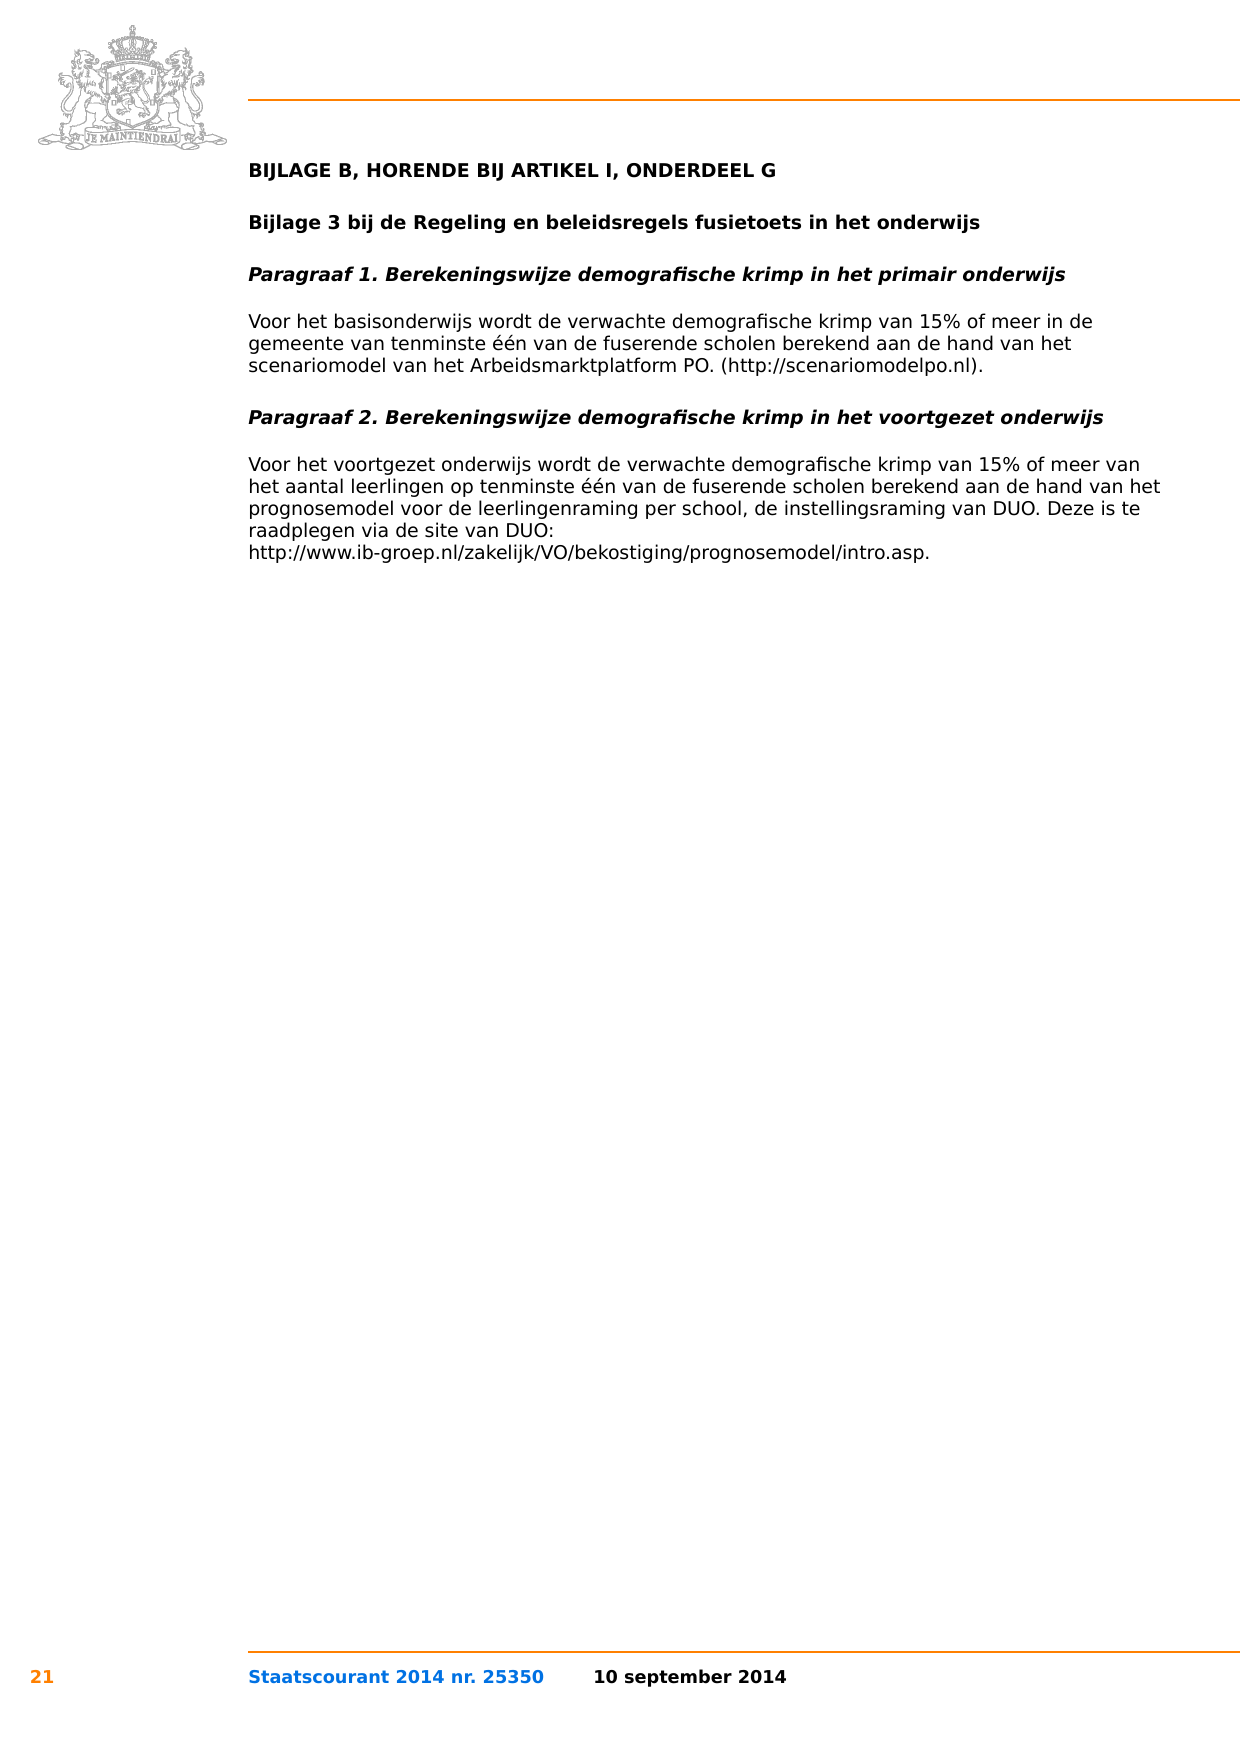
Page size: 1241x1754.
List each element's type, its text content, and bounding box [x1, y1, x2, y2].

picture [38, 25, 227, 150]
subtitle BIJLAGE B, HORENDE BIJ ARTIKEL I, ONDERDEEL G [248, 160, 1163, 182]
text Voor het basisonderwijs wordt de verwachte demografische krimp van 15% of meer in de gemeente van tenminste één van de fuserende scholen berekend aan de hand van het scenariomodel van het Arbeidsmarktplatform PO. (http://scenariomodelpo.nl). [248, 311, 1163, 377]
subtitle Paragraaf 1. Berekeningswijze demografische krimp in het primair onderwijs [248, 264, 1163, 286]
text Voor het voortgezet onderwijs wordt de verwachte demografische krimp van 15% of meer van het aantal leerlingen op tenminste één van de fuserende scholen berekend aan de hand van het prognosemodel voor de leerlingenraming per school, de instellingsraming van DUO. Deze is te raadplegen via de site van DUO: http://www.ib-groep.nl/zakelijk/VO/bekostiging/prognosemodel/intro.asp. [248, 454, 1163, 564]
subtitle Paragraaf 2. Berekeningswijze demografische krimp in het voortgezet onderwijs [248, 407, 1163, 429]
subtitle Bijlage 3 bij de Regeling en beleidsregels fusietoets in het onderwijs [248, 212, 1163, 234]
